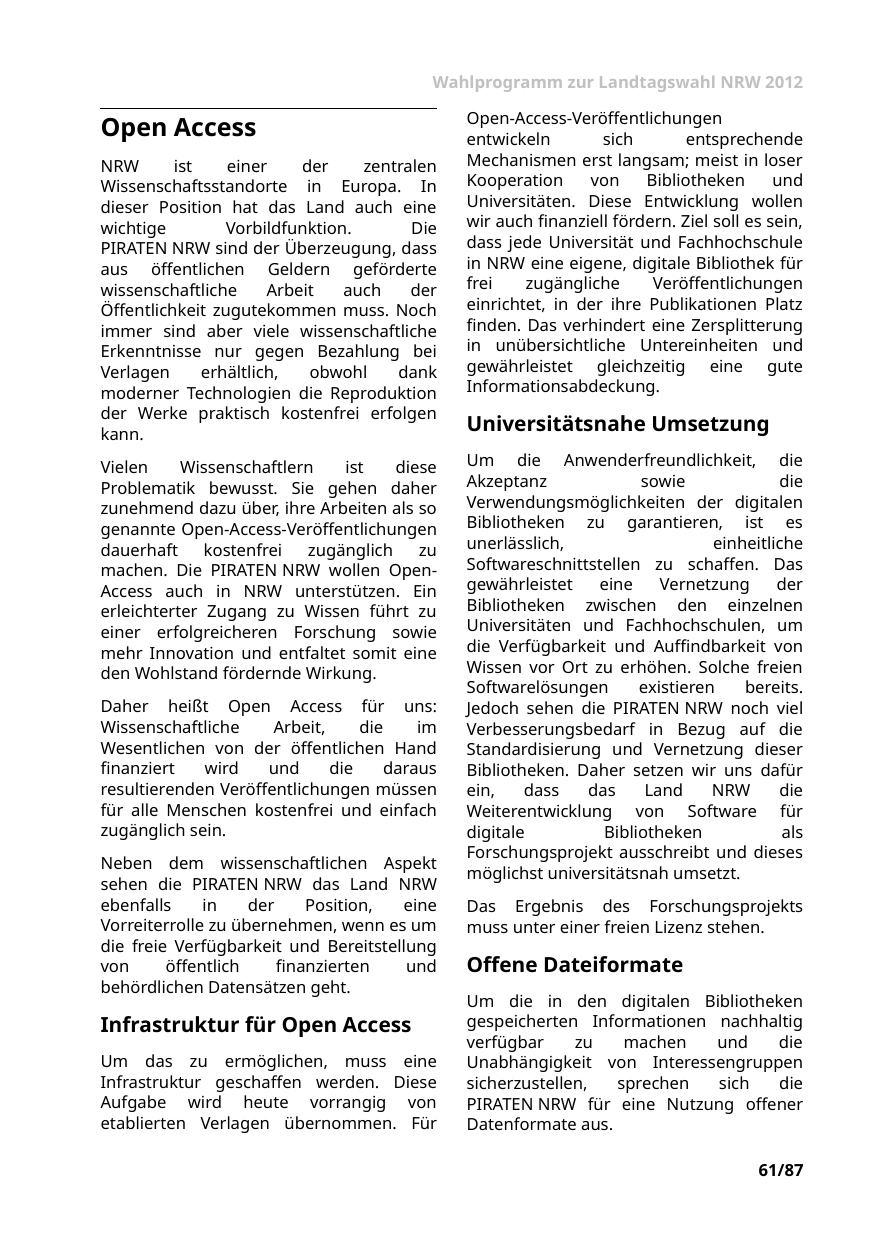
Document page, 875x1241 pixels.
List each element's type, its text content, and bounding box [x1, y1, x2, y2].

text NRW ist einer der zentralen Wissenschaftsstandorte in Europa. In dieser Position hat das Land auch eine wichtige Vorbildfunktion. Die PIRATEN NRW sind der Überzeugung, dass aus öffentlichen Geldern geförderte wissenschaftliche Arbeit auch der Öffentlichkeit zugutekommen muss. Noch immer sind aber viele wissenschaftliche Erkenntnisse nur gegen Bezahlung bei Verlagen erhältlich, obwohl dank moderner Technologien die Reproduktion der Werke praktisch kostenfrei erfolgen kann. [100, 156, 437, 444]
text Neben dem wissenschaftlichen Aspekt sehen die PIRATEN NRW das Land NRW ebenfalls in der Position, eine Vorreiterrolle zu übernehmen, wenn es um die freie Verfügbarkeit und Bereitstellung von öffentlich finanzierten und behördlichen Datensätzen geht. [100, 853, 437, 998]
subtitle Offene Dateiformate [466, 950, 803, 978]
text Um das zu ermöglichen, muss eine Infrastruktur geschaffen werden. Diese Aufgabe wird heute vorrangig von etablierten Verlagen übernommen. Für [100, 1051, 437, 1133]
subtitle Universitätsnahe Umsetzung [466, 409, 803, 438]
text Um die Anwenderfreundlichkeit, die Akzeptanz sowie die Verwendungsmöglichkeiten der digitalen Bibliotheken zu garantieren, ist es unerlässlich, einheitliche Softwareschnittstellen zu schaffen. Das gewährleistet eine Vernetzung der Bibliotheken zwischen den einzelnen Universitäten und Fachhochschulen, um die Verfügbarkeit und Auffindbarkeit von Wissen vor Ort zu erhöhen. Solche freien Softwarelösungen existieren bereits. Jedoch sehen die PIRATEN NRW noch viel Verbesserungsbedarf in Bezug auf die Standardisierung und Vernetzung dieser Bibliotheken. Daher setzen wir uns dafür ein, dass das Land NRW die Weiterentwicklung von Software für digitale Bibliotheken als Forschungsprojekt ausschreibt und dieses möglichst universitätsnah umsetzt. [466, 450, 803, 883]
subtitle Infrastruktur für Open Access [100, 1010, 437, 1039]
subtitle Open Access [100, 109, 437, 143]
text Vielen Wissenschaftlern ist diese Problematik bewusst. Sie gehen daher zunehmend dazu über, ihre Arbeiten als so genannte Open-Access-Veröffentlichungen dauerhaft kostenfrei zugänglich zu machen. Die PIRATEN NRW wollen Open-Access auch in NRW unterstützen. Ein erleichterter Zugang zu Wissen führt zu einer erfolgreicheren Forschung sowie mehr Innovation und entfaltet somit eine den Wohlstand fördernde Wirkung. [100, 457, 437, 684]
text Das Ergebnis des Forschungsprojekts muss unter einer freien Lizenz stehen. [466, 896, 803, 937]
text Daher heißt Open Access für uns: Wissenschaftliche Arbeit, die im Wesentlichen von der öffentlichen Hand finanziert wird und die daraus resultierenden Veröffentlichungen müssen für alle Menschen kostenfrei und einfach zugänglich sein. [100, 696, 437, 841]
text Um die in den digitalen Bibliotheken gespeicherten Informationen nachhaltig verfügbar zu machen und die Unabhängigkeit von Interessengruppen sicherzustellen, sprechen sich die PIRATEN NRW für eine Nutzung offener Datenformate aus. [466, 991, 803, 1135]
text Open-Access-Veröffentlichungen entwickeln sich entsprechende Mechanismen erst langsam; meist in loser Kooperation von Bibliotheken und Universitäten. Diese Entwicklung wollen wir auch finanziell fördern. Ziel soll es sein, dass jede Universität und Fachhochschule in NRW eine eigene, digitale Bibliothek für frei zugängliche Veröffentlichungen einrichtet, in der ihre Publikationen Platz finden. Das verhindert eine Zersplitterung in unübersichtliche Untereinheiten und gewährleistet gleichzeitig eine gute Informationsabdeckung. [466, 108, 803, 397]
